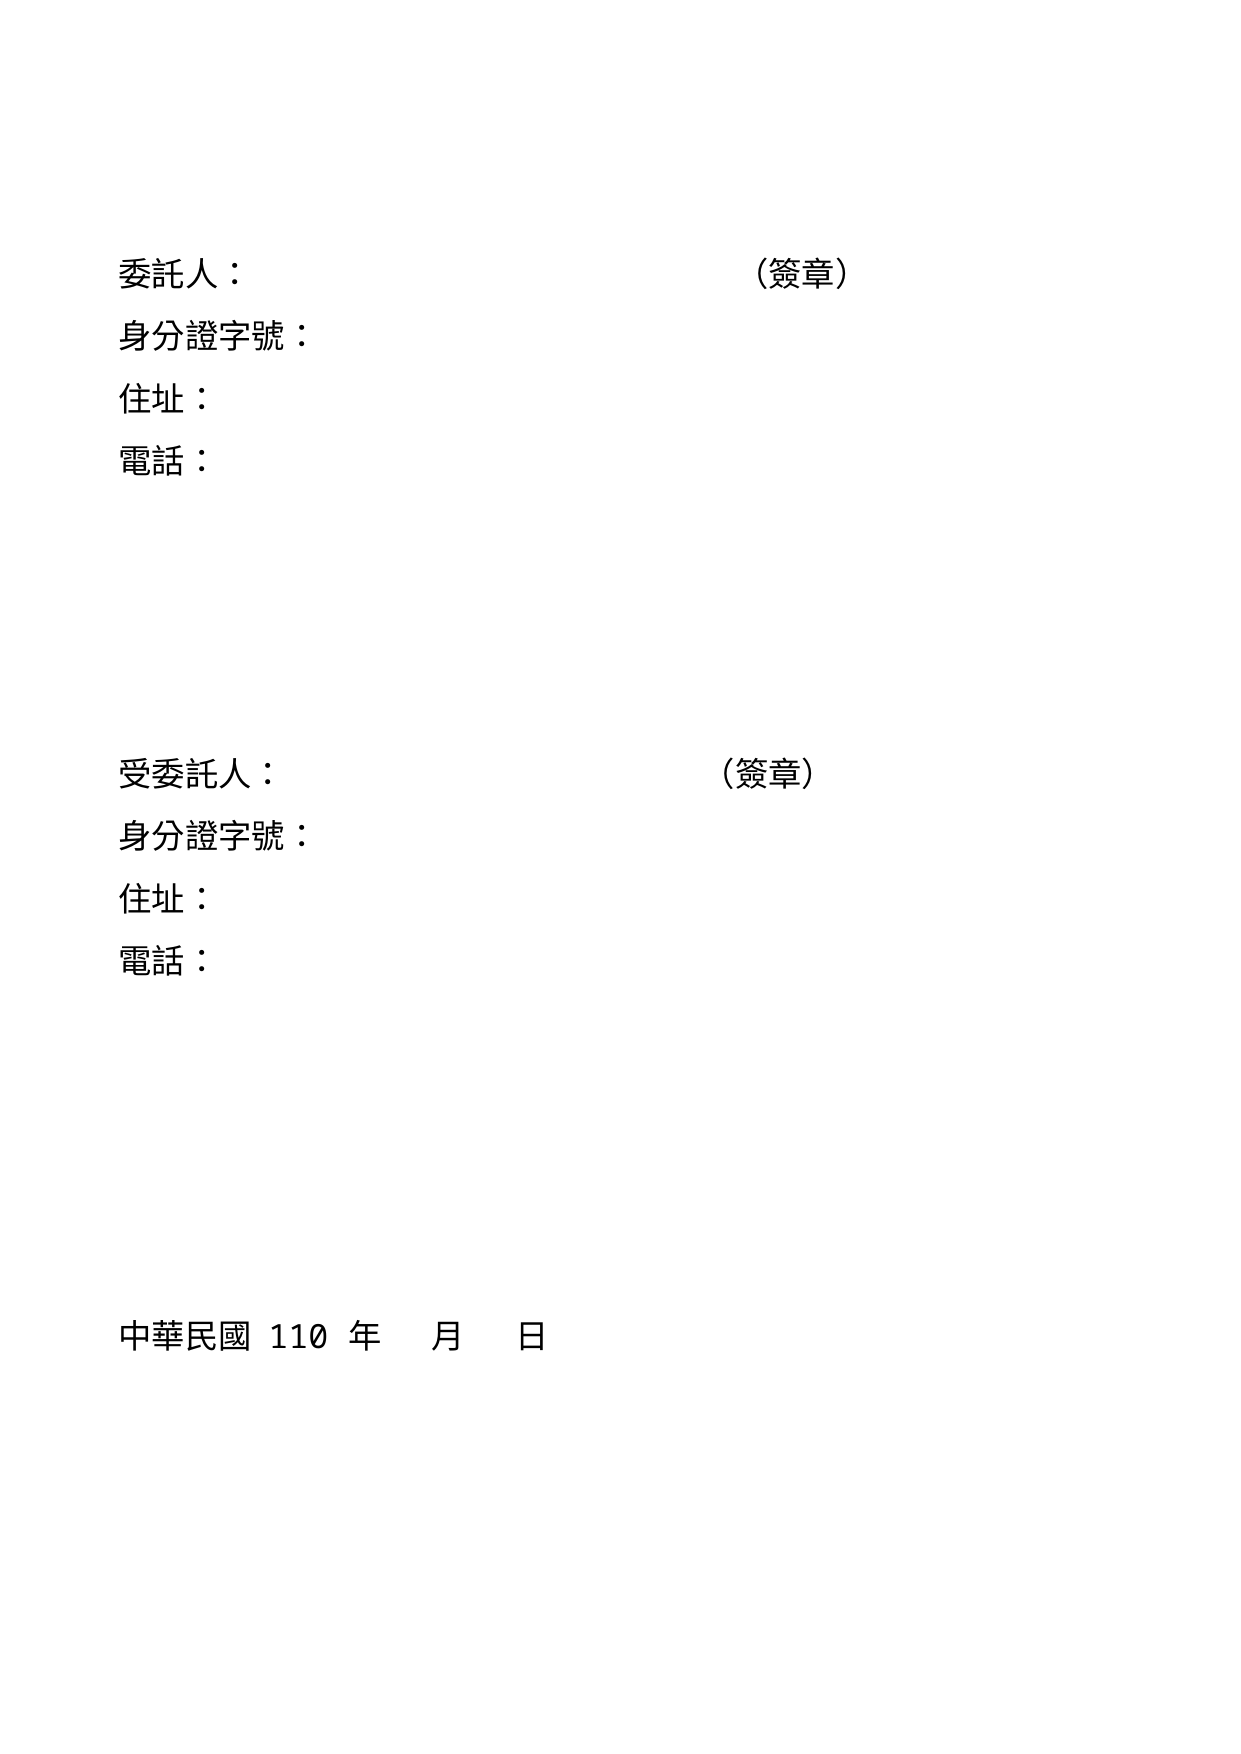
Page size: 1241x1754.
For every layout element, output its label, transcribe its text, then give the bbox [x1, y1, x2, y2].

text 電話： [118, 917, 1122, 980]
text 受委託人： （簽章） [118, 730, 1122, 792]
text 委託人： （簽章） [118, 230, 1122, 292]
text 中華民國 110 年 月 日 [118, 1292, 1122, 1355]
text 電話： [118, 417, 1122, 480]
text 住址： [118, 355, 1122, 417]
text 身分證字號： [118, 292, 1122, 355]
text 住址： [118, 855, 1122, 917]
text 身分證字號： [118, 792, 1122, 855]
